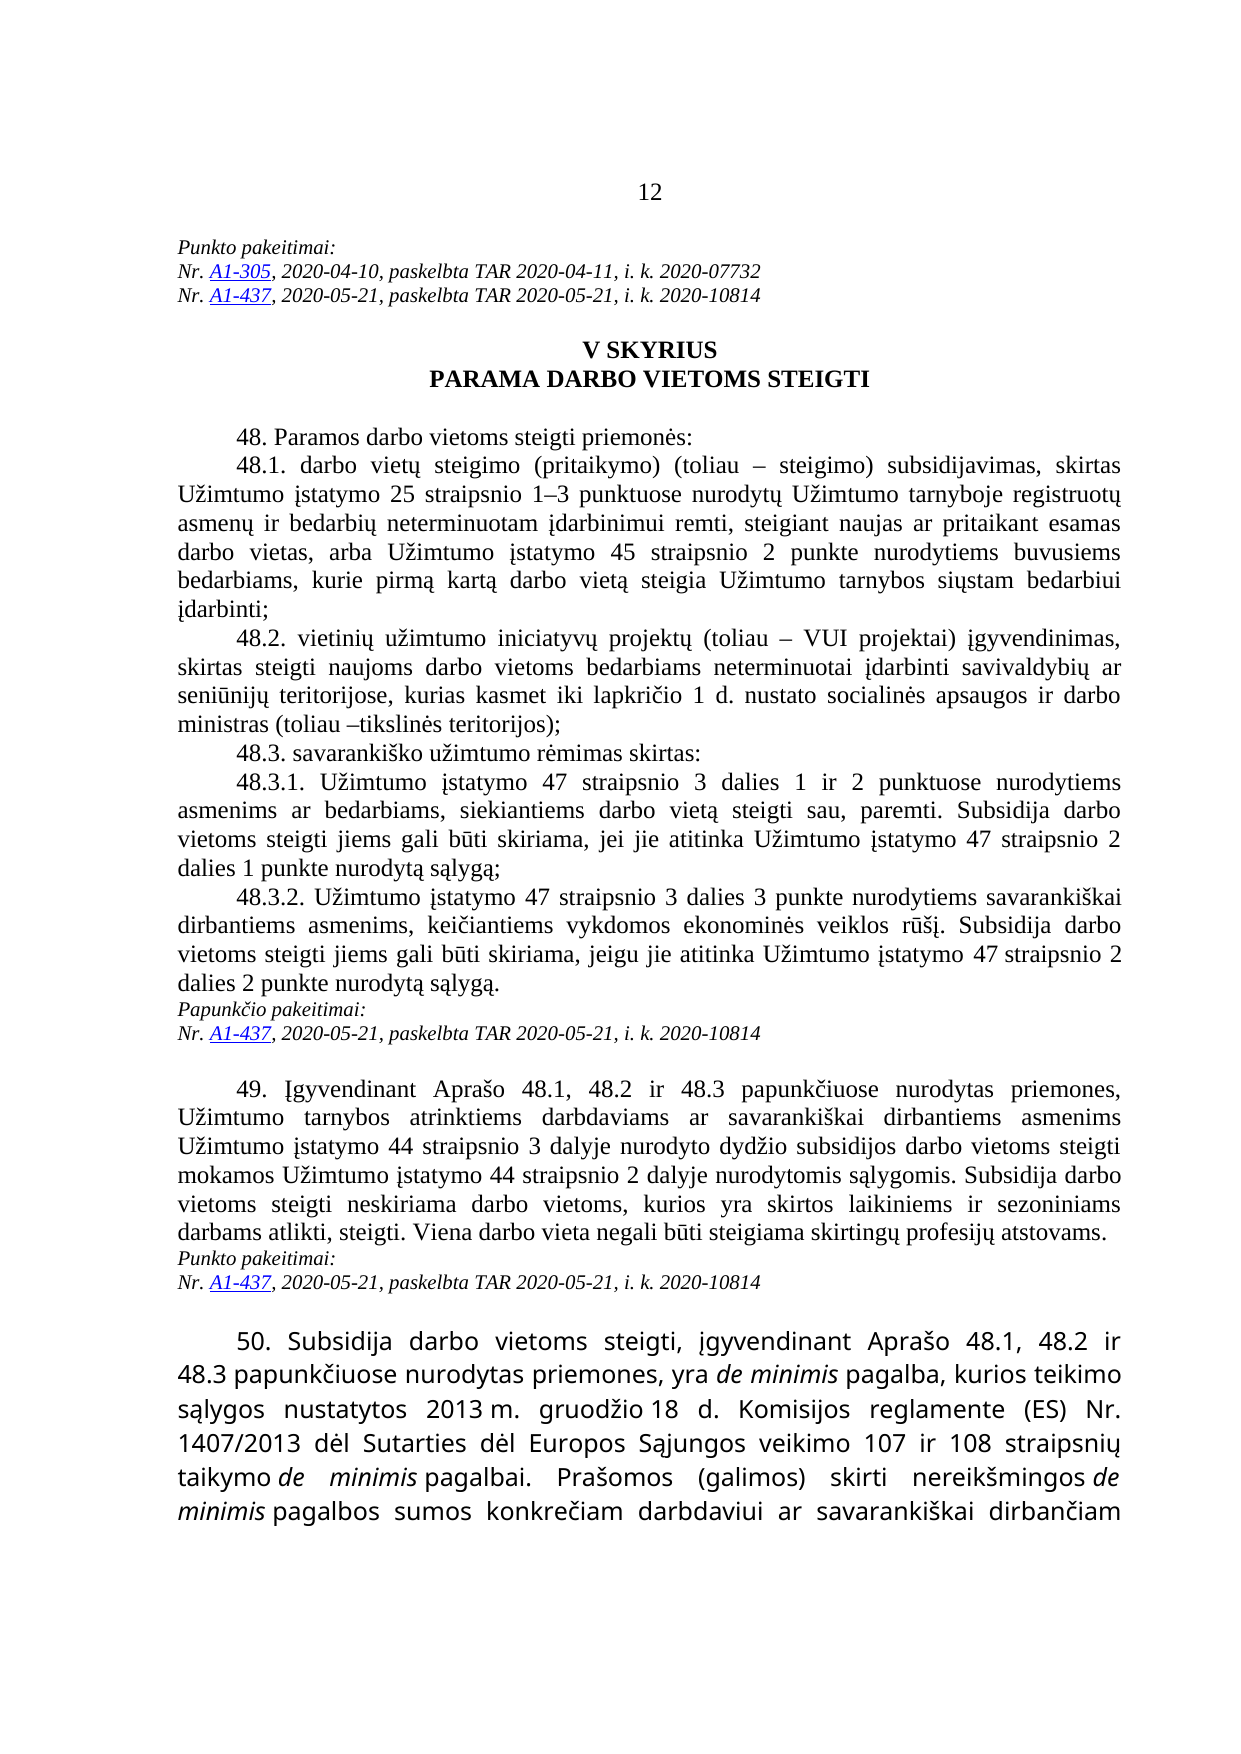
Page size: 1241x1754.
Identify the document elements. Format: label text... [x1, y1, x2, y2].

text 48.1. darbo vietų steigimo (pritaikymo) (toliau – steigimo) subsidijavimas, skirtas Užimtumo įstatymo 25 straipsnio 1–3 punktuose nurodytų Užimtumo tarnyboje registruotų asmenų ir bedarbių neterminuotam įdarbinimui remti, steigiant naujas ar pritaikant esamas darbo vietas, arba Užimtumo įstatymo 45 straipsnio 2 punkte nurodytiems buvusiems bedarbiams, kurie pirmą kartą darbo vietą steigia Užimtumo tarnybos siųstam bedarbiui įdarbinti; [177, 451, 1122, 623]
text 48.3. savarankiško užimtumo rėmimas skirtas: [177, 738, 1122, 767]
text 49. Įgyvendinant Aprašo 48.1, 48.2 ir 48.3 papunkčiuose nurodytas priemones, Užimtumo tarnybos atrinktiems darbdaviams ar savarankiškai dirbantiems asmenims Užimtumo įstatymo 44 straipsnio 3 dalyje nurodyto dydžio subsidijos darbo vietoms steigti mokamos Užimtumo įstatymo 44 straipsnio 2 dalyje nurodytomis sąlygomis. Subsidija darbo vietoms steigti neskiriama darbo vietoms, kurios yra skirtos laikiniems ir sezoniniams darbams atlikti, steigti. Viena darbo vieta negali būti steigiama skirtingų profesijų atstovams. [177, 1074, 1122, 1246]
text V SKYRIUS [177, 336, 1122, 364]
text Nr. A1-437, 2020-05-21, paskelbta TAR 2020-05-21, i. k. 2020-10814 [177, 283, 1122, 307]
text 48.2. vietinių užimtumo iniciatyvų projektų (toliau – VUI projektai) įgyvendinimas, skirtas steigti naujoms darbo vietoms bedarbiams neterminuotai įdarbinti savivaldybių ar seniūnijų teritorijose, kurias kasmet iki lapkričio 1 d. nustato socialinės apsaugos ir darbo ministras (toliau –tikslinės teritorijos); [177, 623, 1122, 738]
text Punkto pakeitimai: [177, 1246, 1122, 1270]
text Nr. A1-437, 2020-05-21, paskelbta TAR 2020-05-21, i. k. 2020-10814 [177, 1021, 1122, 1045]
text Punkto pakeitimai: [177, 235, 1122, 259]
text Papunkčio pakeitimai: [177, 997, 1122, 1021]
text 48. Paramos darbo vietoms steigti priemonės: [177, 422, 1122, 451]
text 48.3.1. Užimtumo įstatymo 47 straipsnio 3 dalies 1 ir 2 punktuose nurodytiems asmenims ar bedarbiams, siekiantiems darbo vietą steigti sau, paremti. Subsidija darbo vietoms steigti jiems gali būti skiriama, jei jie atitinka Užimtumo įstatymo 47 straipsnio 2 dalies 1 punkte nurodytą sąlygą; [177, 767, 1122, 882]
text 50. Subsidija darbo vietoms steigti, įgyvendinant Aprašo 48.1, 48.2 ir 48.3 papunkčiuose nurodytas priemones, yra de minimis pagalba, kurios teikimo sąlygos nustatytos 2013 m. gruodžio 18 d. Komisijos reglamente (ES) Nr. 1407/2013 dėl Sutarties dėl Europos Sąjungos veikimo 107 ir 108 straipsnių taikymo de minimis pagalbai. Prašomos (galimos) skirti nereikšmingos de minimis pagalbos sumos konkrečiam darbdaviui ar savarankiškai dirbančiam [177, 1323, 1122, 1527]
text Nr. A1-437, 2020-05-21, paskelbta TAR 2020-05-21, i. k. 2020-10814 [177, 1270, 1122, 1294]
text PARAMA DARBO VIETOMS STEIGTI [177, 364, 1122, 393]
text 48.3.2. Užimtumo įstatymo 47 straipsnio 3 dalies 3 punkte nurodytiems savarankiškai dirbantiems asmenims, keičiantiems vykdomos ekonominės veiklos rūšį. Subsidija darbo vietoms steigti jiems gali būti skiriama, jeigu jie atitinka Užimtumo įstatymo 47 straipsnio 2 dalies 2 punkte nurodytą sąlygą. [177, 882, 1122, 997]
text Nr. A1-305, 2020-04-10, paskelbta TAR 2020-04-11, i. k. 2020-07732 [177, 259, 1122, 283]
